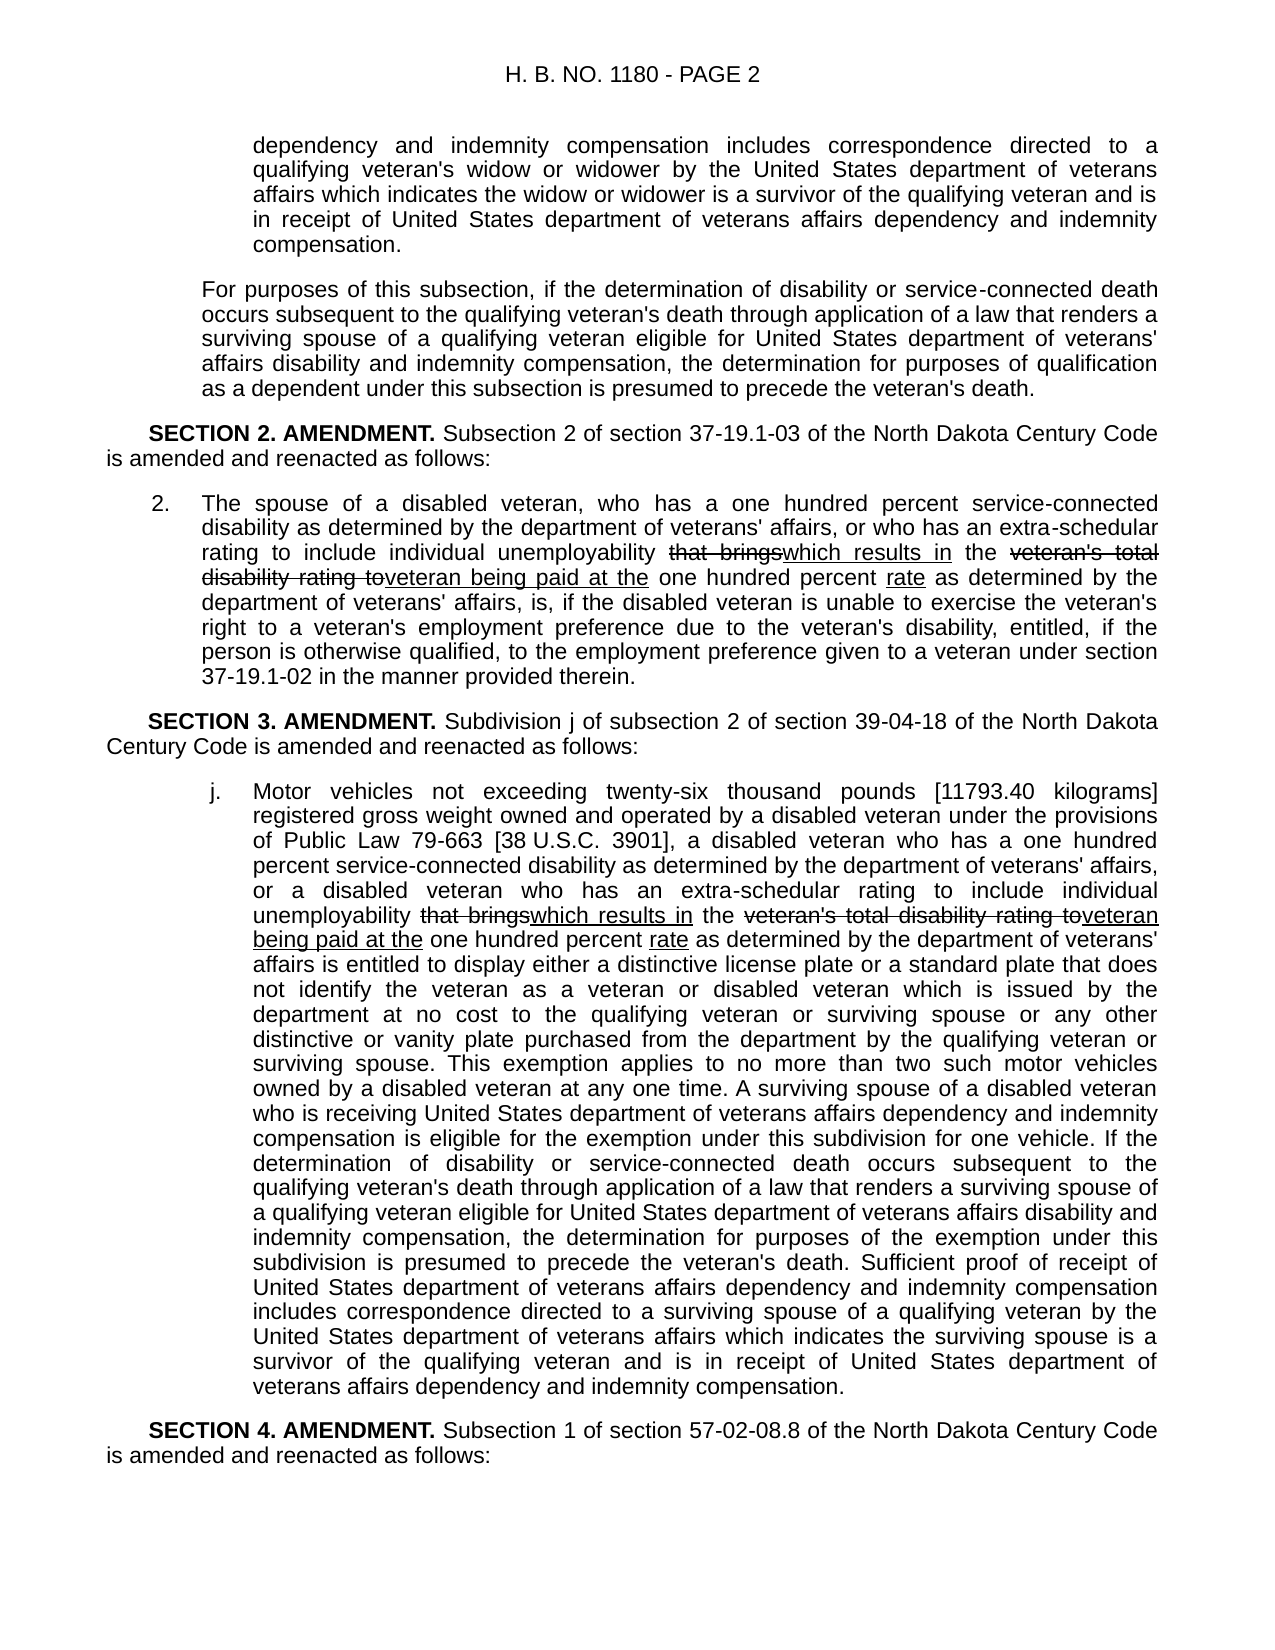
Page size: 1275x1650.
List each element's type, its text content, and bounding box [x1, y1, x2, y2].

text 2. The spouse of a disabled veteran, who has a one hundred percent service‑connected disability as determined by the department of veterans' affairs, or who has an extra‑schedular rating to include individual unemployability that bringswhich results in the veteran's total disability rating toveteran being paid at the one hundred percent rate as determined by the department of veterans' affairs, is, if the disabled veteran is unable to exercise the veteran's right to a veteran's employment preference due to the veteran's disability, entitled, if the person is otherwise qualified, to the employment preference given to a veteran under section 37‑19.1‑02 in the manner provided therein. [106, 491, 1158, 689]
text j. Motor vehicles not exceeding twenty‑six thousand pounds [11793.40 kilograms] registered gross weight owned and operated by a disabled veteran under the provisions of Public Law 79‑663 [38 U.S.C. 3901], a disabled veteran who has a one hundred percent service‑connected disability as determined by the department of veterans' affairs, or a disabled veteran who has an extra‑schedular rating to include individual unemployability that bringswhich results in the veteran's total disability rating toveteran being paid at the one hundred percent rate as determined by the department of veterans' affairs is entitled to display either a distinctive license plate or a standard plate that does not identify the veteran as a veteran or disabled veteran which is issued by the department at no cost to the qualifying veteran or surviving spouse or any other distinctive or vanity plate purchased from the department by the qualifying veteran or surviving spouse. This exemption applies to no more than two such motor vehicles owned by a disabled veteran at any one time. A surviving spouse of a disabled veteran who is receiving United States department of veterans affairs dependency and indemnity compensation is eligible for the exemption under this subdivision for one vehicle. If the determination of disability or service-connected death occurs subsequent to the qualifying veteran's death through application of a law that renders a surviving spouse of a qualifying veteran eligible for United States department of veterans affairs disability and indemnity compensation, the determination for purposes of the exemption under this subdivision is presumed to precede the veteran's death. Sufficient proof of receipt of United States department of veterans affairs dependency and indemnity compensation includes correspondence directed to a surviving spouse of a qualifying veteran by the United States department of veterans affairs which indicates the surviving spouse is a survivor of the qualifying veteran and is in receipt of United States department of veterans affairs dependency and indemnity compensation. [106, 779, 1158, 1399]
text dependency and indemnity compensation includes correspondence directed to a qualifying veteran's widow or widower by the United States department of veterans affairs which indicates the widow or widower is a survivor of the qualifying veteran and is in receipt of United States department of veterans affairs dependency and indemnity compensation. [106, 133, 1158, 257]
text SECTION 3. AMENDMENT. Subdivision j of subsection 2 of section 39‑04‑18 of the North Dakota Century Code is amended and reenacted as follows: [106, 709, 1158, 759]
text SECTION 2. AMENDMENT. Subsection 2 of section 37‑19.1‑03 of the North Dakota Century Code is amended and reenacted as follows: [106, 421, 1158, 471]
text SECTION 4. AMENDMENT. Subsection 1 of section 57‑02‑08.8 of the North Dakota Century Code is amended and reenacted as follows: [106, 1419, 1158, 1469]
text For purposes of this subsection, if the determination of disability or service‑connected death occurs subsequent to the qualifying veteran's death through application of a law that renders a surviving spouse of a qualifying veteran eligible for United States department of veterans' affairs disability and indemnity compensation, the determination for purposes of qualification as a dependent under this subsection is presumed to precede the veteran's death. [201, 277, 1158, 401]
